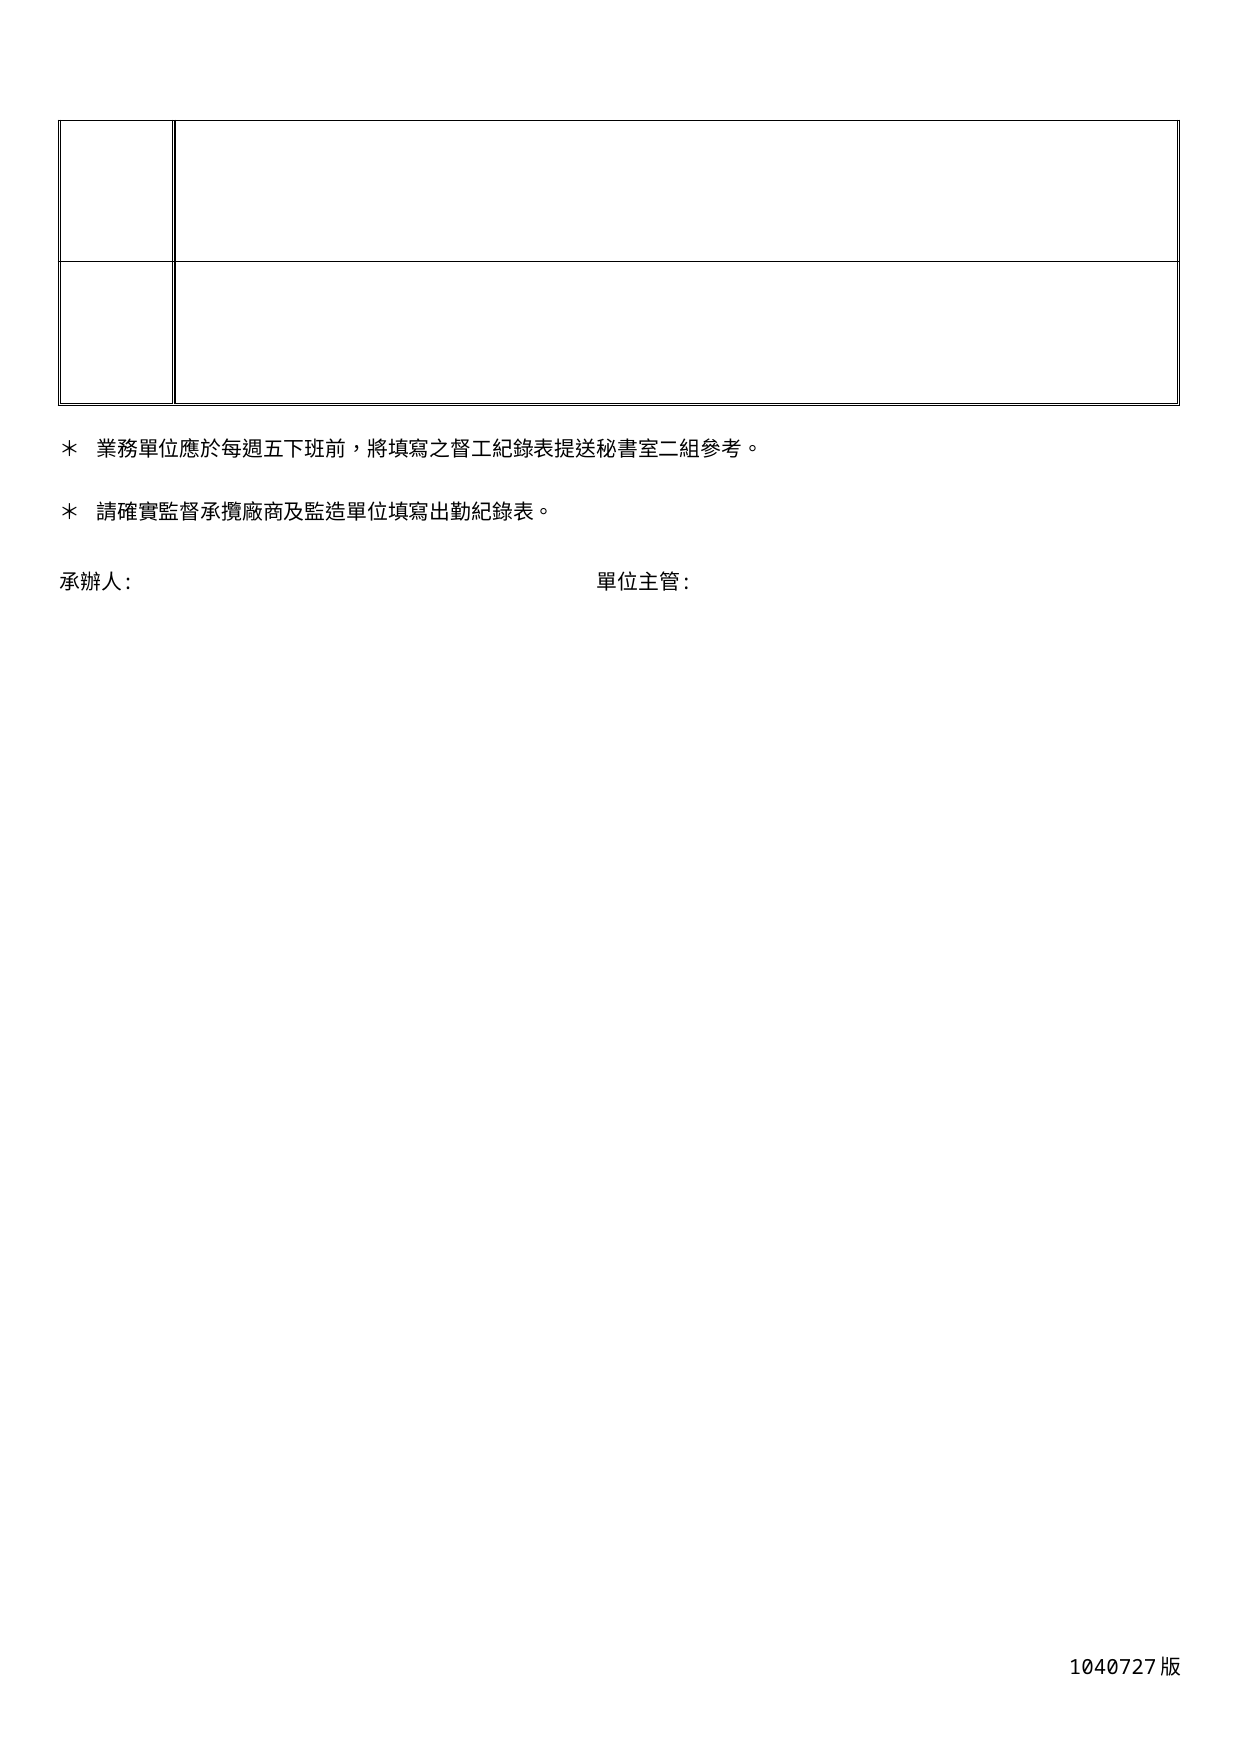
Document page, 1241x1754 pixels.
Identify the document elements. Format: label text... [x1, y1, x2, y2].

list 業務單位應於每週五下班前，將填寫之督工紀錄表提送秘書室二組參考。 [59, 406, 1181, 468]
table_cell [61, 121, 172, 261]
text 承辦人: 單位主管: [59, 538, 1181, 601]
table_cell [61, 262, 172, 403]
list 請確實監督承攬廠商及監造單位填寫出勤紀錄表。 [59, 468, 1181, 531]
table_cell [176, 121, 1177, 261]
table_cell [176, 262, 1177, 403]
